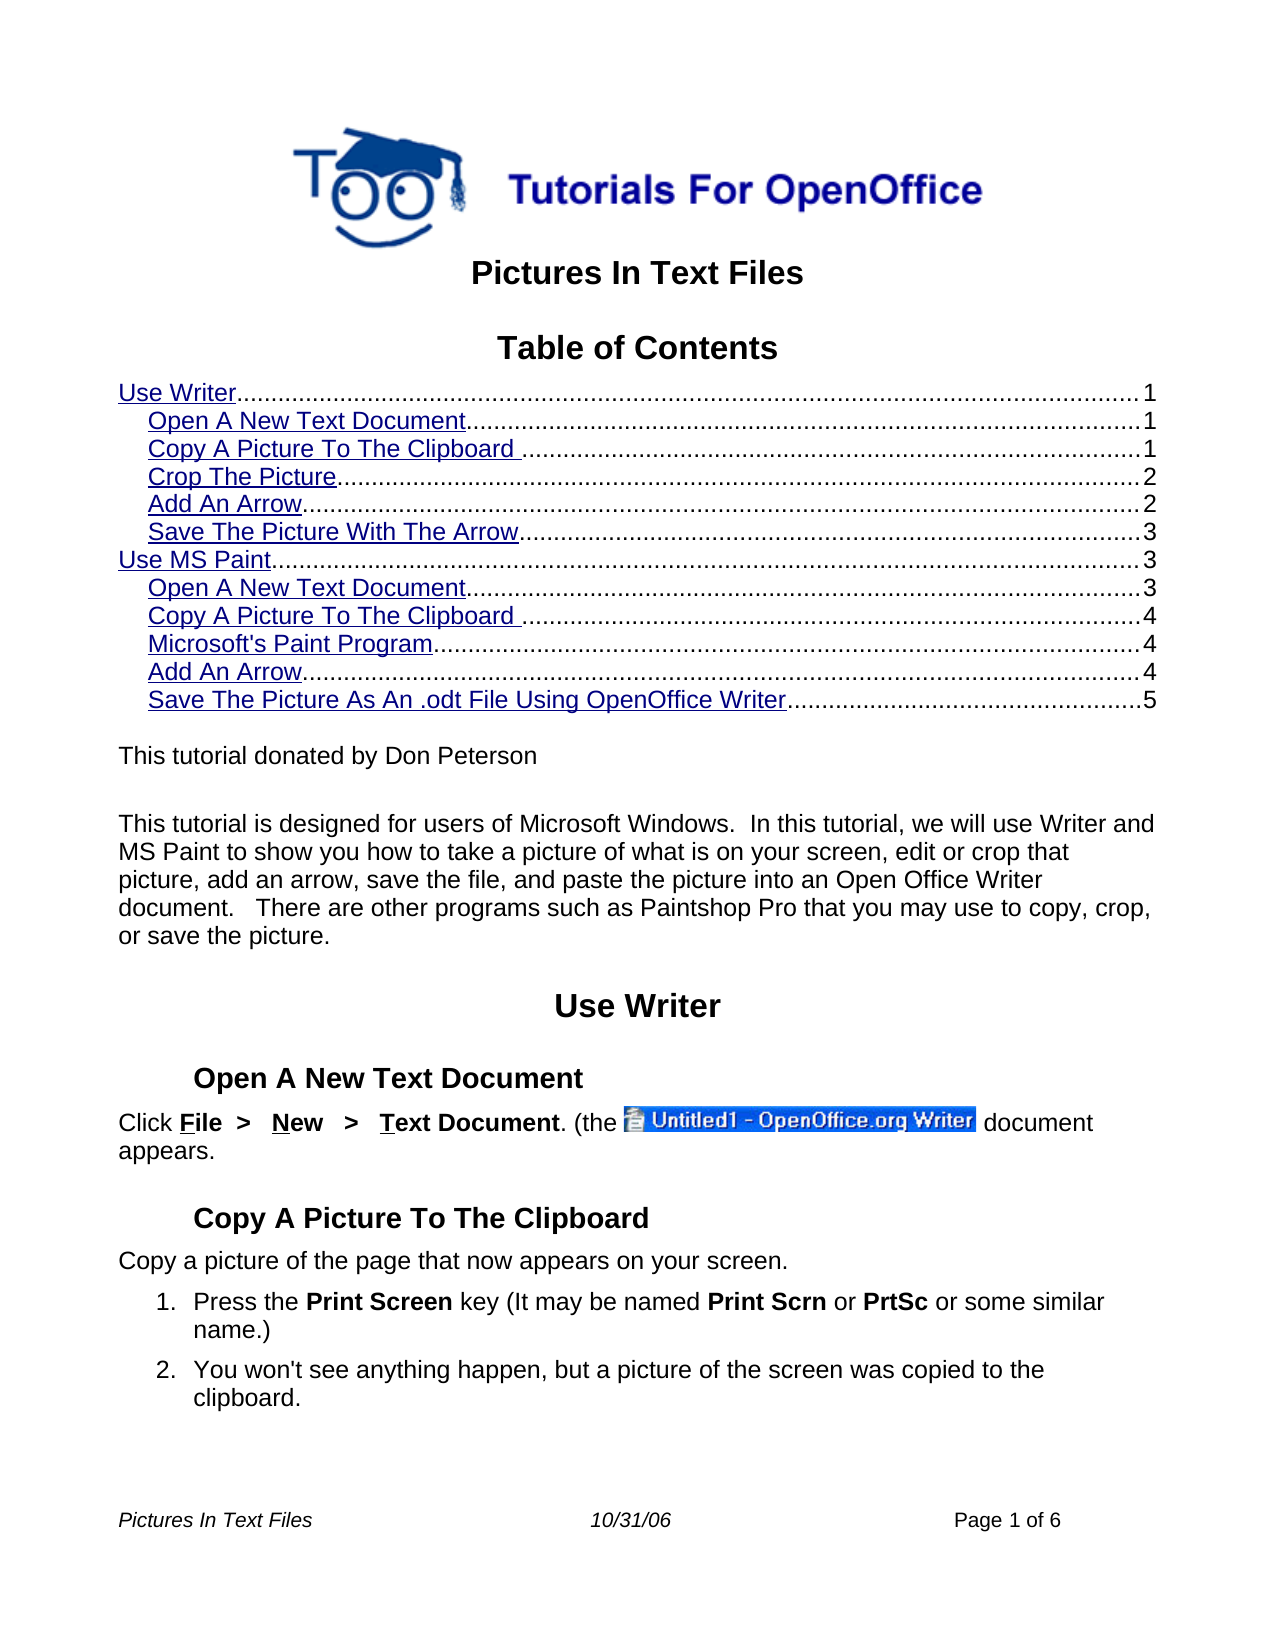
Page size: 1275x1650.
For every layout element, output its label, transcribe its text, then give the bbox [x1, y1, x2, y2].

subtitle Open A New Text Document [193, 1062, 1157, 1094]
text Save The Picture With The Arrow 3 [148, 518, 1157, 546]
text Microsoft's Paint Program 4 [148, 630, 1157, 658]
text This tutorial donated by Don Peterson [118, 742, 1157, 769]
text Use Writer 1 [118, 379, 1157, 407]
text Copy A Picture To The Clipboard 4 [148, 602, 1157, 630]
text Crop The Picture 2 [148, 462, 1157, 490]
text Click File > New > Text Document. (the document appears. [118, 1107, 1157, 1164]
subtitle Copy A Picture To The Clipboard [193, 1202, 1157, 1234]
text Open A New Text Document 1 [148, 407, 1157, 434]
text Save The Picture As An .odt File Using OpenOffice Writer 5 [148, 686, 1157, 714]
subtitle Table of Contents [118, 329, 1157, 366]
text This tutorial is designed for users of Microsoft Windows. In this tutorial, we will use Writer and MS Paint to show you how to take a picture of what is on your screen, edit or crop that picture, add an arrow, save the file, and paste the picture into an Open Office Writer document. There are other programs such as Paintshop Pro that you may use to copy, crop, or save the picture. [118, 810, 1157, 949]
text Add An Arrow 4 [148, 658, 1157, 686]
title Pictures In Text Files [118, 143, 1157, 291]
text Copy A Picture To The Clipboard 1 [148, 434, 1157, 462]
text Add An Arrow 2 [148, 490, 1157, 518]
text Open A New Text Document 3 [148, 574, 1157, 602]
list Press the Print Screen key (It may be named Print Scrn or PrtSc or some similar name.) [156, 1287, 1157, 1343]
text Copy a picture of the page that now appears on your screen. [118, 1247, 1157, 1275]
picture [289, 118, 986, 254]
subtitle Use Writer [118, 987, 1157, 1024]
picture [623, 1106, 977, 1132]
list You won't see anything happen, but a picture of the screen was copied to the clipboard. [156, 1356, 1157, 1412]
text Use MS Paint 3 [118, 546, 1157, 574]
